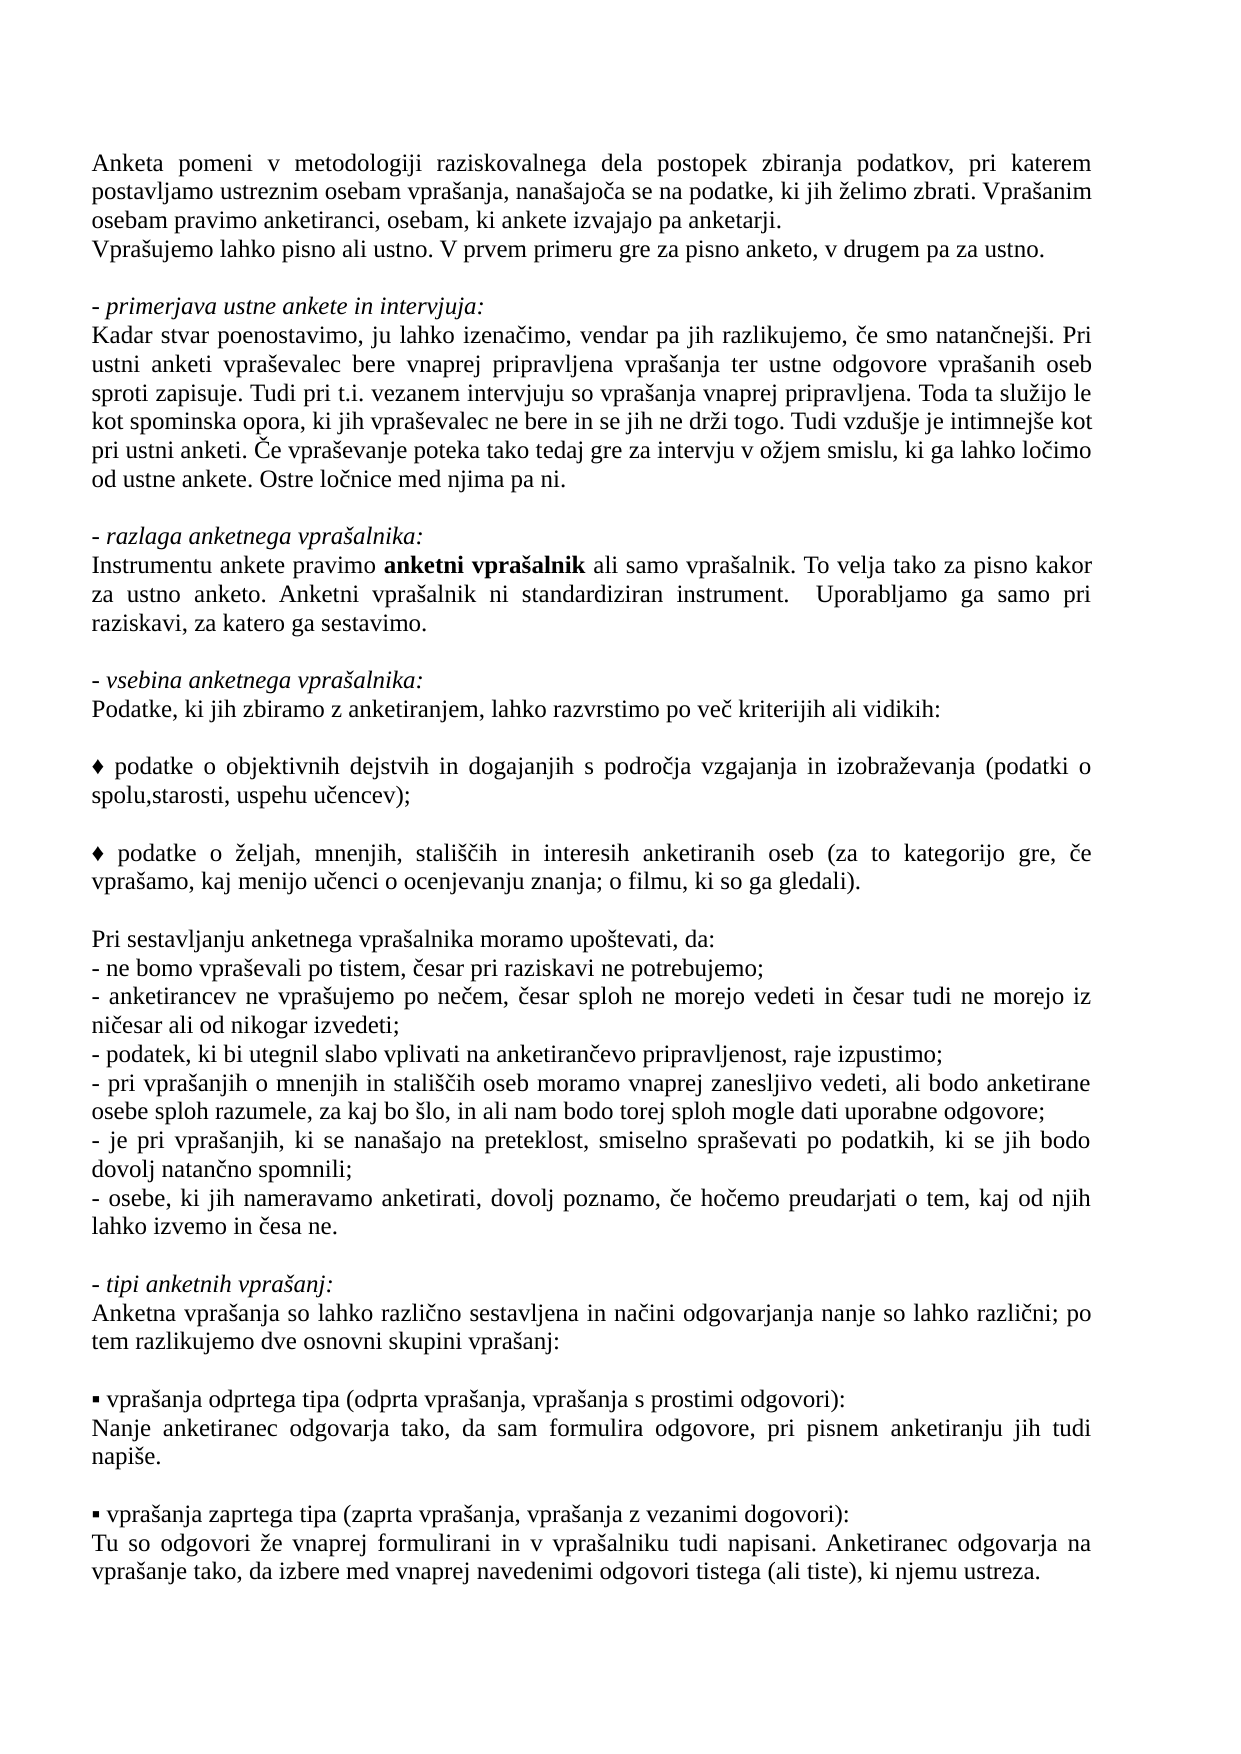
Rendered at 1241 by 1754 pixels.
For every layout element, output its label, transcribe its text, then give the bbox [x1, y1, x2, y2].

text - tipi anketnih vprašanj: [91, 1269, 1093, 1298]
text Instrumentu ankete pravimo anketni vprašalnik ali samo vprašalnik. To velja tako za pisno kakor za ustno anketo. Anketni vprašalnik ni standardiziran instrument. Uporabljamo ga samo pri raziskavi, za katero ga sestavimo. [91, 550, 1093, 636]
text Nanje anketiranec odgovarja tako, da sam formulira odgovore, pri pisnem anketiranju jih tudi napiše. [91, 1413, 1093, 1470]
text - primerjava ustne ankete in intervjuja: [91, 291, 1093, 320]
text - podatek, ki bi utegnil slabo vplivati na anketirančevo pripravljenost, raje izpustimo; [91, 1039, 1093, 1068]
text - je pri vprašanjih, ki se nanašajo na preteklost, smiselno spraševati po podatkih, ki se jih bodo dovolj natančno spomnili; [91, 1125, 1093, 1183]
text Podatke, ki jih zbiramo z anketiranjem, lahko razvrstimo po več kriterijih ali vidikih: [91, 694, 1093, 723]
text ♦ podatke o željah, mnenjih, stališčih in interesih anketiranih oseb (za to kategorijo gre, če vprašamo, kaj menijo učenci o ocenjevanju znanja; o filmu, ki so ga gledali). [91, 838, 1093, 895]
text - ne bomo vpraševali po tistem, česar pri raziskavi ne potrebujemo; [91, 953, 1093, 981]
text ♦ podatke o objektivnih dejstvih in dogajanjih s področja vzgajanja in izobraževanja (podatki o spolu,starosti, uspehu učencev); [91, 751, 1093, 809]
text - razlaga anketnega vprašalnika: [91, 521, 1093, 550]
text Vprašujemo lahko pisno ali ustno. V prvem primeru gre za pisno anketo, v drugem pa za ustno. [91, 234, 1093, 263]
text Tu so odgovori že vnaprej formulirani in v vprašalniku tudi napisani. Anketiranec odgovarja na vprašanje tako, da izbere med vnaprej navedenimi odgovori tistega (ali tiste), ki njemu ustreza. [91, 1528, 1093, 1585]
text Kadar stvar poenostavimo, ju lahko izenačimo, vendar pa jih razlikujemo, če smo natančnejši. Pri ustni anketi vpraševalec bere vnaprej pripravljena vprašanja ter ustne odgovore vprašanih oseb sproti zapisuje. Tudi pri t.i. vezanem intervjuju so vprašanja vnaprej pripravljena. Toda ta služijo le kot spominska opora, ki jih vpraševalec ne bere in se jih ne drži togo. Tudi vzdušje je intimnejše kot pri ustni anketi. Če vpraševanje poteka tako tedaj gre za intervju v ožjem smislu, ki ga lahko ločimo od ustne ankete. Ostre ločnice med njima pa ni. [91, 320, 1093, 493]
text - vsebina anketnega vprašalnika: [91, 665, 1093, 694]
text - osebe, ki jih nameravamo anketirati, dovolj poznamo, če hočemo preudarjati o tem, kaj od njih lahko izvemo in česa ne. [91, 1183, 1093, 1240]
text ▪ vprašanja zaprtega tipa (zaprta vprašanja, vprašanja z vezanimi dogovori): [91, 1499, 1093, 1528]
text Anketa pomeni v metodologiji raziskovalnega dela postopek zbiranja podatkov, pri katerem postavljamo ustreznim osebam vprašanja, nanašajoča se na podatke, ki jih želimo zbrati. Vprašanim osebam pravimo anketiranci, osebam, ki ankete izvajajo pa anketarji. [91, 148, 1093, 234]
text - anketirancev ne vprašujemo po nečem, česar sploh ne morejo vedeti in česar tudi ne morejo iz ničesar ali od nikogar izvedeti; [91, 981, 1093, 1039]
text - pri vprašanjih o mnenjih in stališčih oseb moramo vnaprej zanesljivo vedeti, ali bodo anketirane osebe sploh razumele, za kaj bo šlo, in ali nam bodo torej sploh mogle dati uporabne odgovore; [91, 1068, 1093, 1125]
text ▪ vprašanja odprtega tipa (odprta vprašanja, vprašanja s prostimi odgovori): [91, 1384, 1093, 1413]
text Anketna vprašanja so lahko različno sestavljena in načini odgovarjanja nanje so lahko različni; po tem razlikujemo dve osnovni skupini vprašanj: [91, 1298, 1093, 1355]
text Pri sestavljanju anketnega vprašalnika moramo upoštevati, da: [91, 924, 1093, 953]
